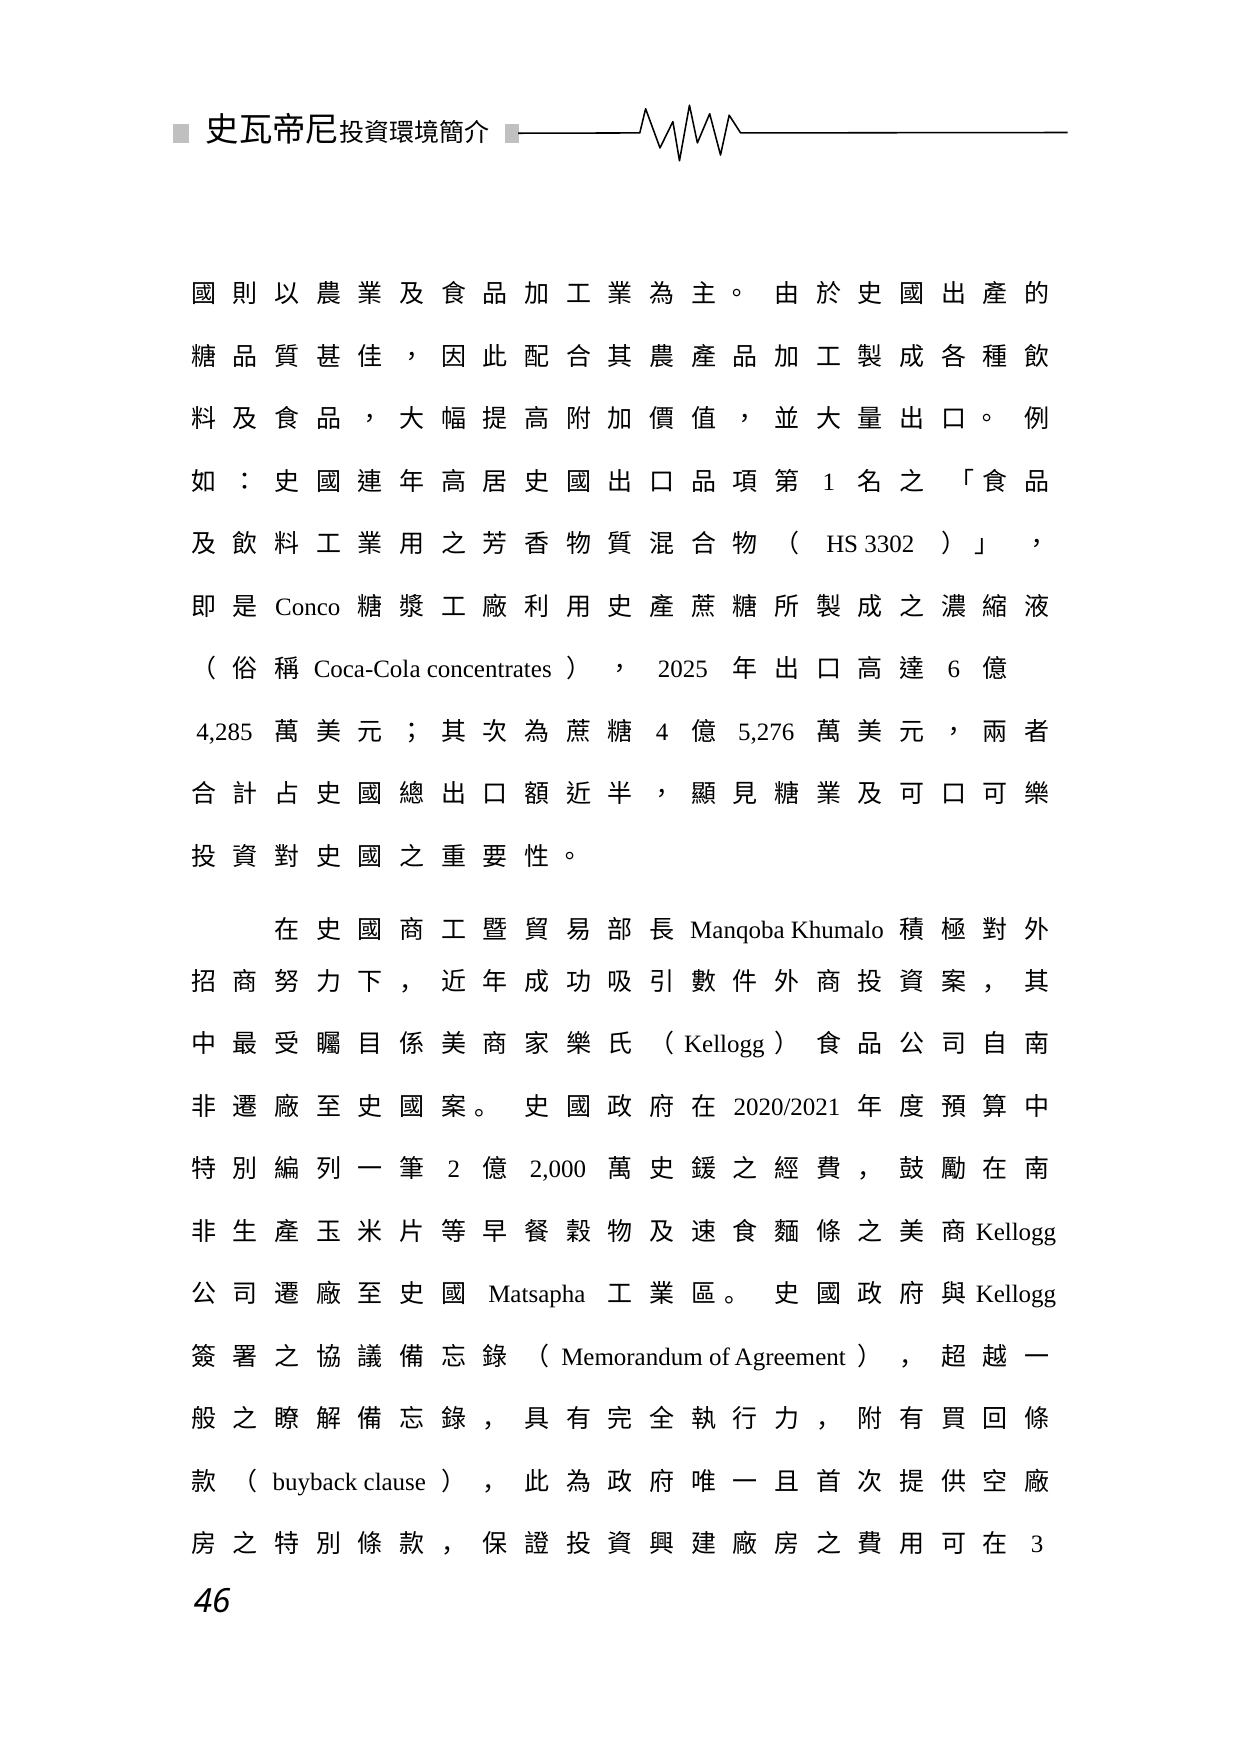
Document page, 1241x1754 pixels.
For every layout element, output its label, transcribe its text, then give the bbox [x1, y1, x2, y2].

text 國則以農業及食品加工業為主。由於史國出產的糖品質甚佳，因此配合其農產品加工製成各種飲料及食品，大幅提高附加價值，並大量出口。例如：史國連年高居史國出口品項第1名之「食品及飲料工業用之芳香物質混合物（HS 3302）」，即是Conco糖漿工廠利用史產蔗糖所製成之濃縮液（俗稱Coca-Cola concentrates），2025年出口高達6億4,285萬美元；其次為蔗糖4億5,276萬美元，兩者合計占史國總出口額近半，顯見糖業及可口可樂投資對史國之重要性。 [183, 250, 1058, 875]
text 在史國商工暨貿易部長Manqoba Khumalo積極對外招商努力下，近年成功吸引數件外商投資案，其中最受矚目係美商家樂氏（Kellogg）食品公司自南非遷廠至史國案。史國政府在2020/2021年度預算中特別編列一筆2億2,000萬史鍰之經費，鼓勵在南非生產玉米片等早餐穀物及速食麵條之美商Kellogg公司遷廠至史國Matsapha工業區。史國政府與Kellogg簽署之協議備忘錄（Memorandum of Agreement），超越一般之瞭解備忘錄，具有完全執行力，附有買回條款（buyback clause），此為政府唯一且首次提供空廠房之特別條款，保證投資興建廠房之費用可在3 [183, 875, 1058, 1563]
